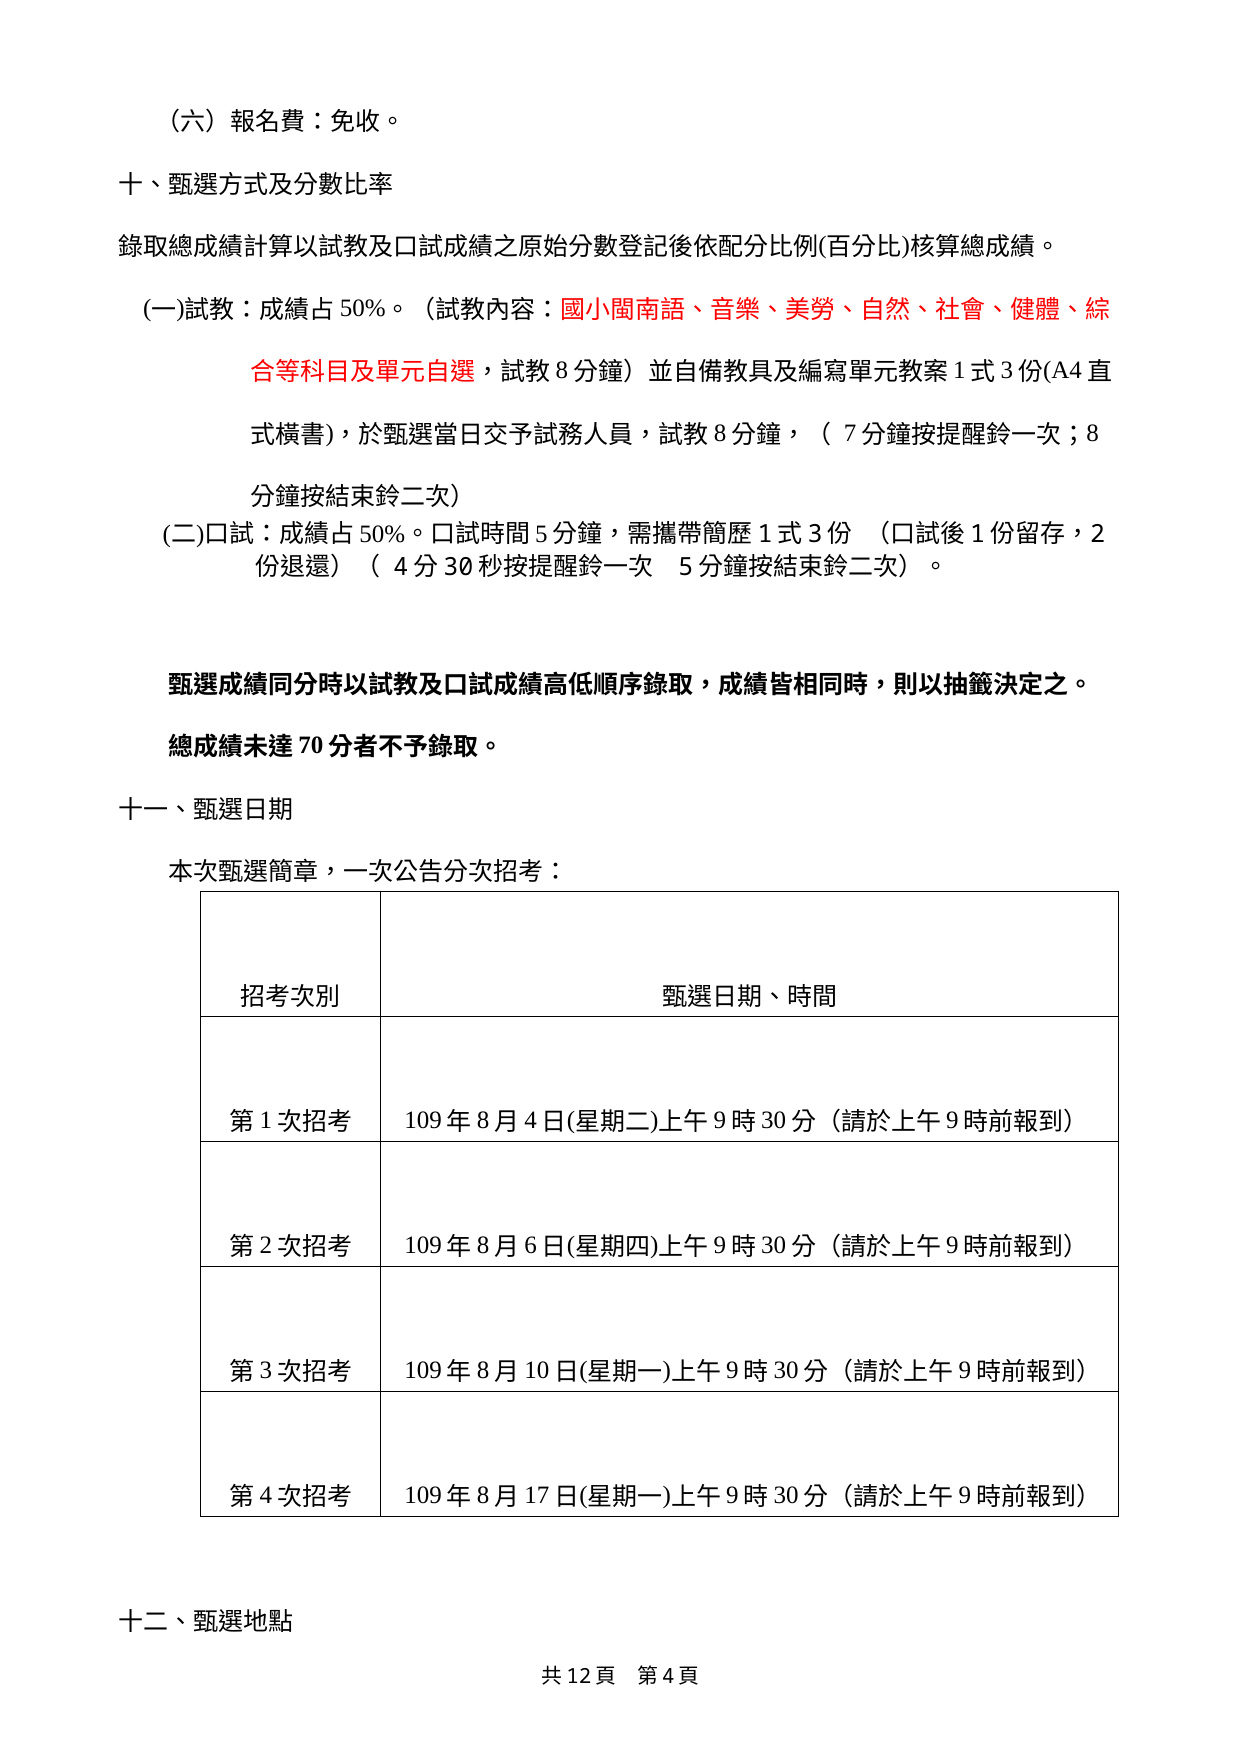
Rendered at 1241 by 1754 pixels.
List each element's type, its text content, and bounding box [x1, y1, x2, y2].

text 十、甄選方式及分數比率 [118, 141, 1122, 203]
table_cell 109年8月17日(星期一)上午9時30分（請於上午9時前報到） [381, 1392, 1118, 1516]
text 十二、甄選地點 [118, 1578, 1122, 1641]
table_header 甄選日期、時間 [381, 892, 1118, 1016]
table_cell 第1次招考 [201, 1017, 380, 1141]
table_cell 109年8月6日(星期四)上午9時30分（請於上午9時前報到） [381, 1142, 1118, 1266]
text 十一、甄選日期 [118, 766, 1122, 828]
text (二)口試：成績占50%。口試時間5分鐘，需攜帶簡歷1式3份 （口試後1份留存，2份退還）（ 4分30秒按提醒鈴一次 5分鐘按結束鈴二次）。 [162, 516, 1122, 582]
text （六）報名費：免收。 [156, 78, 1122, 141]
table_header 招考次別 [201, 892, 380, 1016]
table_cell 第4次招考 [201, 1392, 380, 1516]
text 錄取總成績計算以試教及口試成績之原始分數登記後依配分比例(百分比)核算總成績。 [118, 203, 1122, 266]
table_cell 第3次招考 [201, 1267, 380, 1391]
text 總成績未達70分者不予錄取。 [168, 703, 1122, 766]
text 本次甄選簡章，一次公告分次招考： [168, 828, 1122, 891]
table_cell 第2次招考 [201, 1142, 380, 1266]
text (一)試教：成績占50%。（試教內容：國小閩南語、音樂、美勞、自然、社會、健體、綜合等科目及單元自選，試教8分鐘）並自備教具及編寫單元教案1式3份(A4直式橫書)，於甄選當日交予試務人員，試教8分鐘，（ 7分鐘按提醒鈴一次；8分鐘按結束鈴二次） [118, 266, 1122, 516]
table_cell 109年8月10日(星期一)上午9時30分（請於上午9時前報到） [381, 1267, 1118, 1391]
table_cell 109年8月4日(星期二)上午9時30分（請於上午9時前報到） [381, 1017, 1118, 1141]
text 甄選成績同分時以試教及口試成績高低順序錄取，成績皆相同時，則以抽籤決定之。 [168, 641, 1122, 703]
